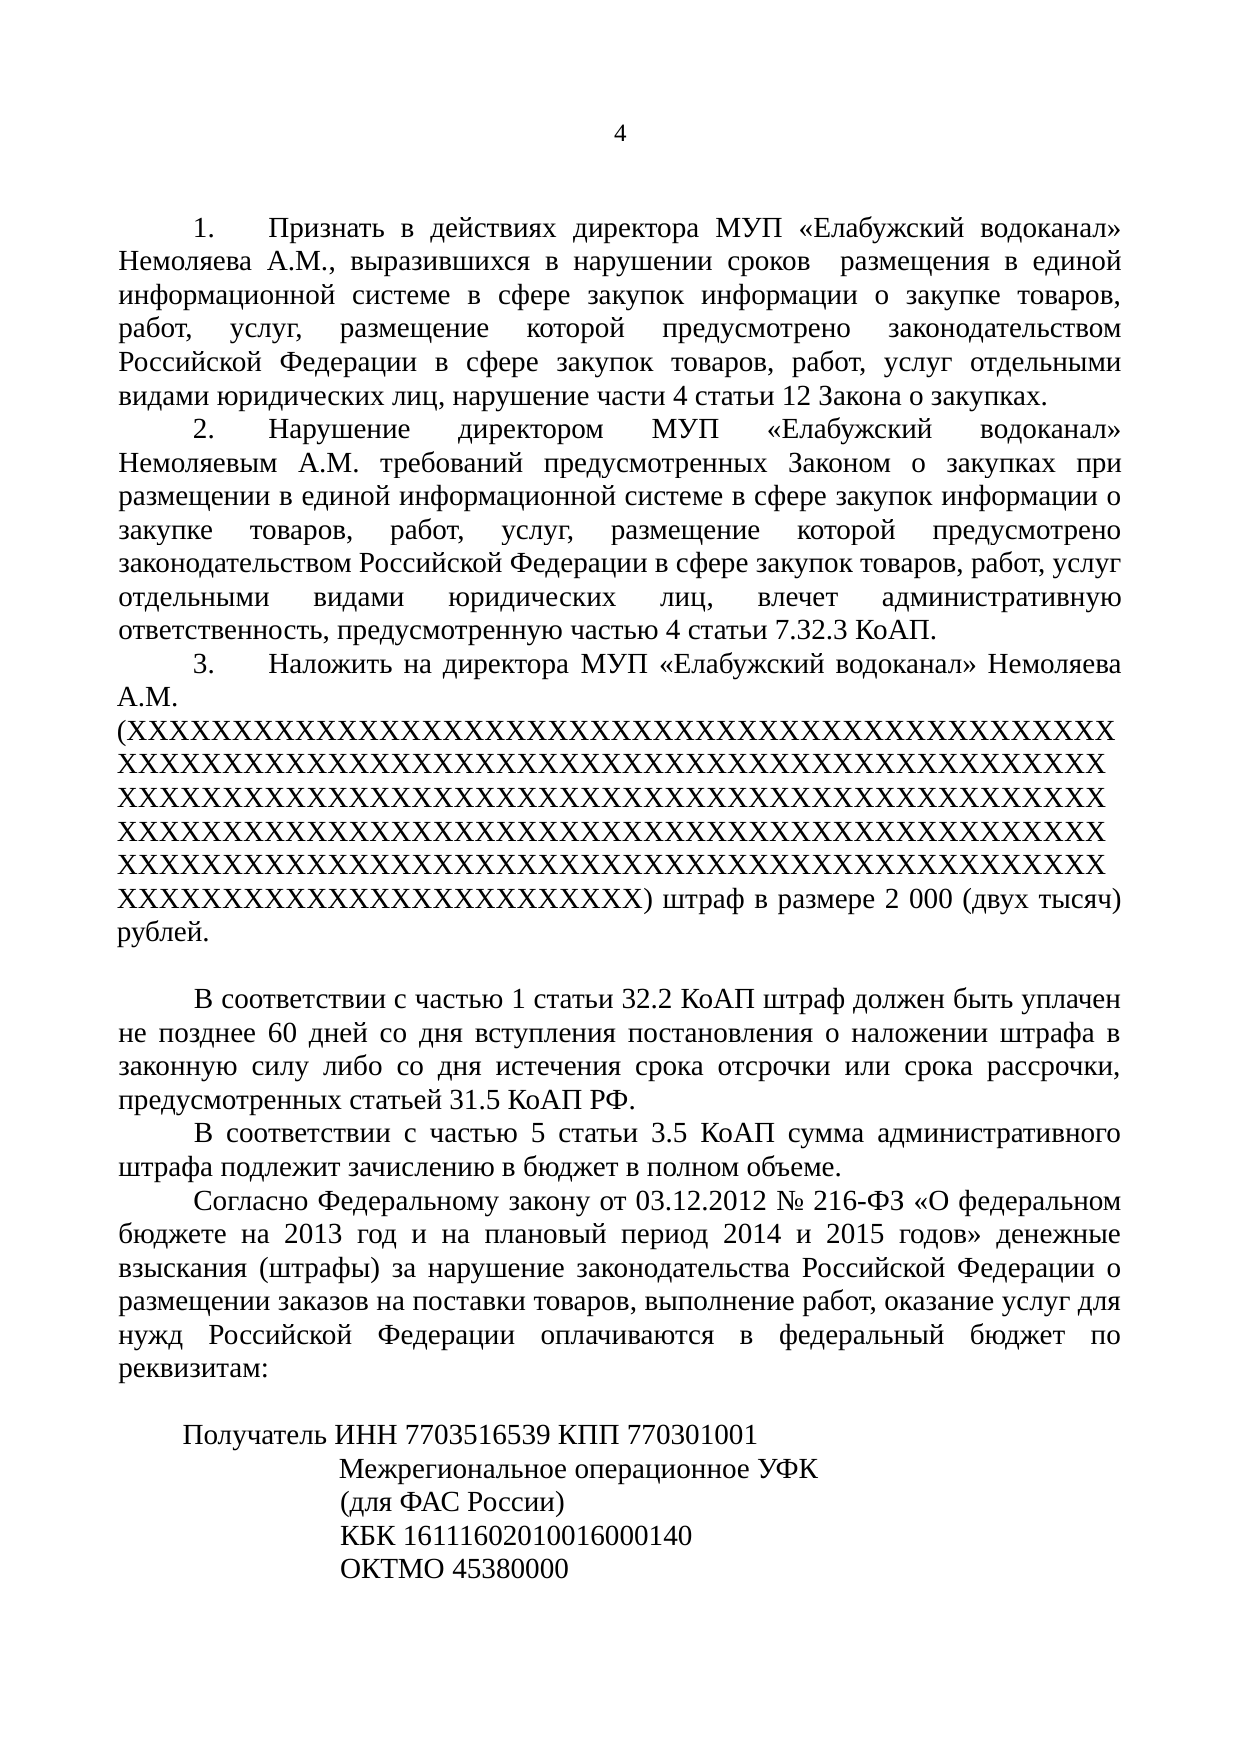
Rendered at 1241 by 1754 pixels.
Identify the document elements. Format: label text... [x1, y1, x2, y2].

list Признать в действиях директора МУП «Елабужский водоканал» Немоляева А.М., выразившихся в нарушении сроков размещения в единой информационной системе в сфере закупок информации о закупке товаров, работ, услуг, размещение которой предусмотрено законодательством Российской Федерации в сфере закупок товаров, работ, услуг отдельными видами юридических лиц, нарушение части 4 статьи 12 Закона о закупках. [118, 210, 1122, 411]
text Согласно Федеральному закону от 03.12.2012 № 216-ФЗ «О федеральном бюджете на 2013 год и на плановый период 2014 и 2015 годов» денежные взыскания (штрафы) за нарушение законодательства Российской Федерации о размещении заказов на поставки товаров, выполнение работ, оказание услуг для нужд Российской Федерации оплачиваются в федеральный бюджет по реквизитам: [118, 1183, 1122, 1384]
list Нарушение директором МУП «Елабужский водоканал» Немоляевым А.М. требований предусмотренных Законом о закупках при размещении в единой информационной системе в сфере закупок информации о закупке товаров, работ, услуг, размещение которой предусмотрено законодательством Российской Федерации в сфере закупок товаров, работ, услуг отдельными видами юридических лиц, влечет административную ответственность, предусмотренную частью 4 статьи 7.32.3 КоАП. [118, 411, 1122, 646]
text ОКТМО 45380000 [118, 1552, 1122, 1585]
text В соответствии с частью 5 статьи 3.5 КоАП сумма административного штрафа подлежит зачислению в бюджет в полном объеме. [118, 1116, 1122, 1183]
text В соответствии с частью 1 статьи 32.2 КоАП штраф должен быть уплачен не позднее 60 дней со дня вступления постановления о наложении штрафа в законную силу либо со дня истечения срока отсрочки или срока рассрочки, предусмотренных статьей 31.5 КоАП РФ. [118, 981, 1122, 1116]
text (для ФАС России) [118, 1484, 1122, 1518]
text КБК 16111602010016000140 [118, 1518, 1122, 1552]
text Межрегиональное операционное УФК [118, 1451, 1122, 1484]
list Наложить на директора МУП «Елабужский водоканал» Немоляева А.М. (XXXXXXXXXXXXXXXXXXXXXXXXXXXXXXXXXXXXXXXXXXXXXXXXXXXXXXXXXXXXXXXXXXXXXXXXXXXXXXXXXXXXXXXXXXXXXXXXXXXXXXXXXXXXXXXXXXXXXXXXXXXXXXXXXXXXXXXXXXXXXXXXXXXXXXXXXXXXXXXXXXXXXXXXXXXXXXXXXXXXXXXXXXXXXXXXXXXXXXXXXXXXXXXXXXXXXXXXXXXXXXXXXXXXXXXXXXXXXXXXXXXXXXXXXXXXXXXXXXXX) штраф в размере 2 000 (двух тысяч) рублей. [117, 646, 1122, 948]
text Получатель ИНН 7703516539 КПП 770301001 [118, 1417, 1122, 1451]
